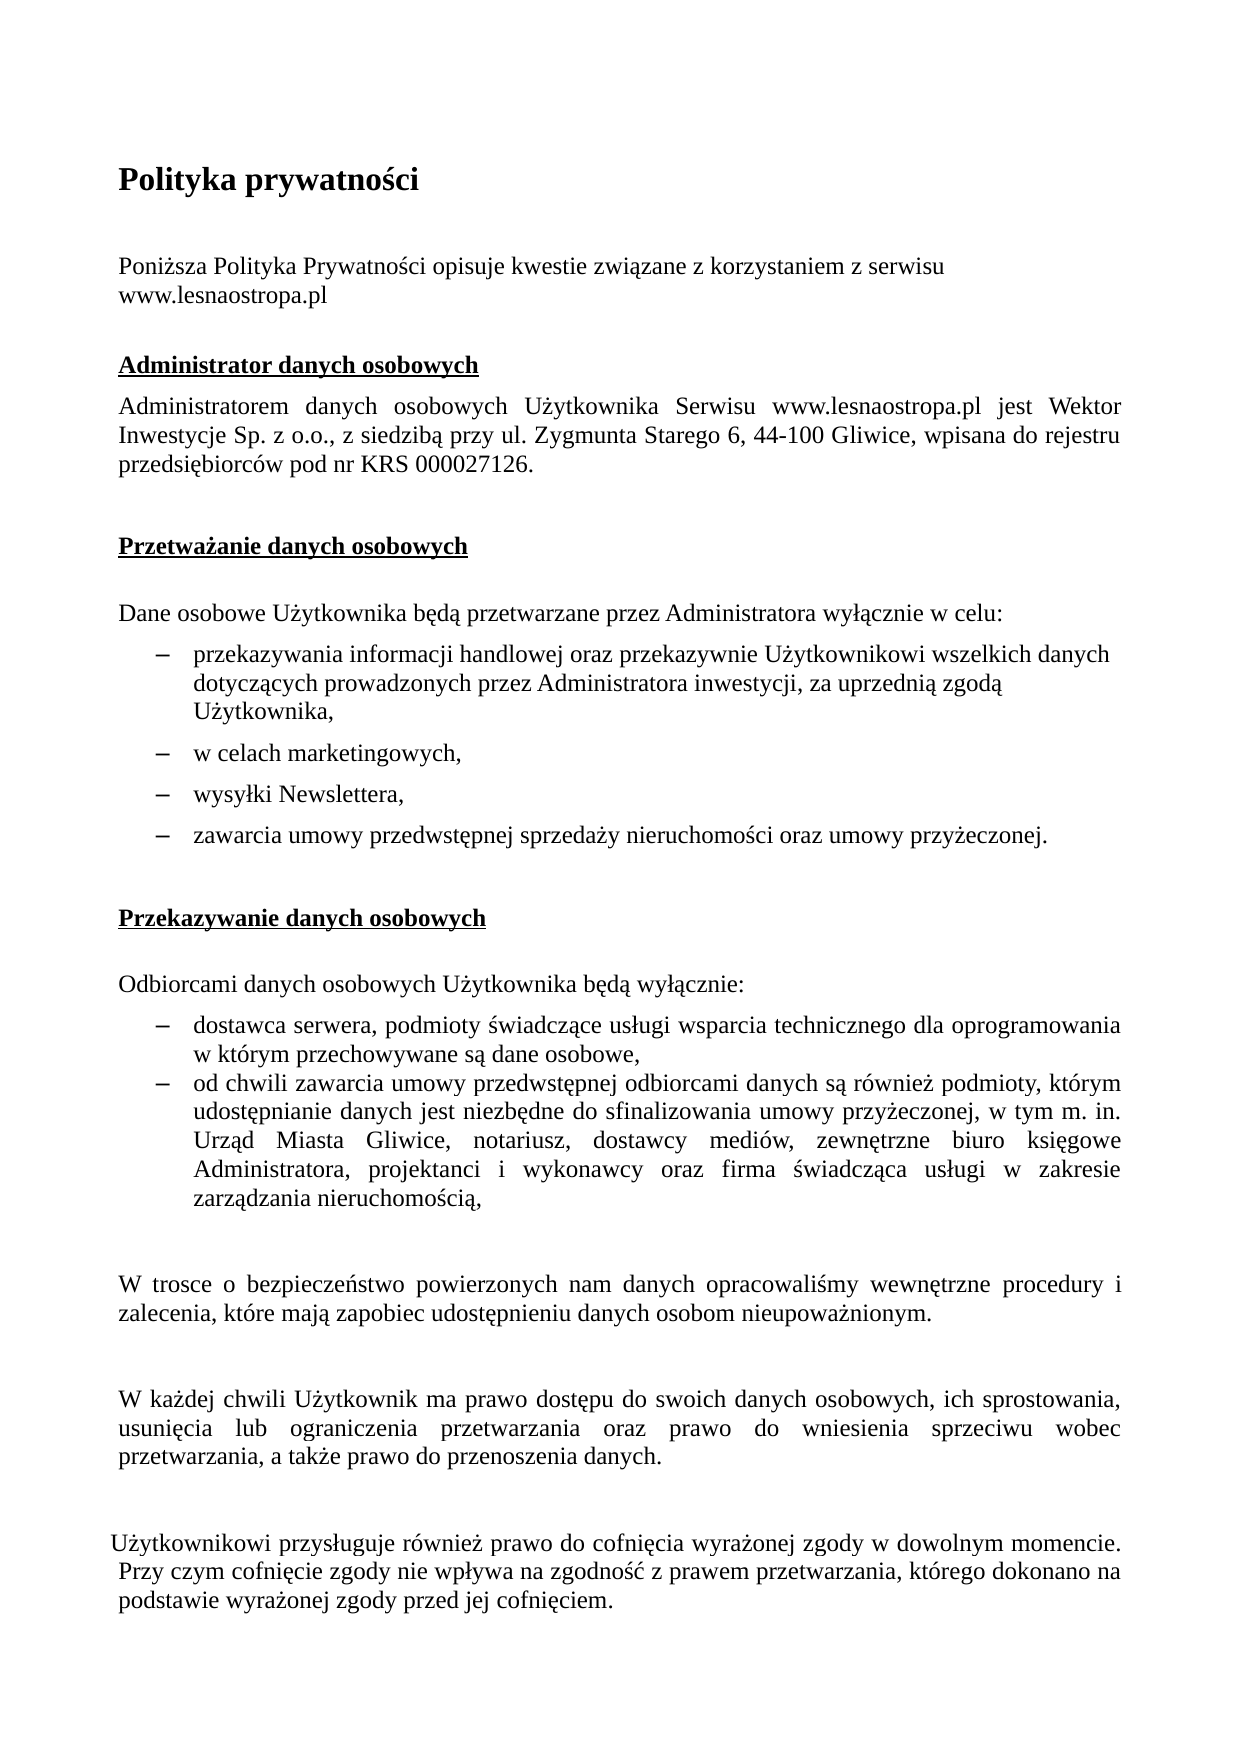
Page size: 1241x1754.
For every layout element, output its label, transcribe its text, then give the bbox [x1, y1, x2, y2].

list zawarcia umowy przedwstępnej sprzedaży nieruchomości oraz umowy przyżeczonej. [156, 820, 1122, 849]
text Dane osobowe Użytkownika będą przetwarzane przez Administratora wyłącznie w celu: [118, 598, 1122, 626]
text Polityka prywatności [118, 159, 1122, 198]
list W każdej chwili Użytkownik ma prawo dostępu do swoich danych osobowych, ich sprostowania, usunięcia lub ograniczenia przetwarzania oraz prawo do wniesienia sprzeciwu wobec przetwarzania, a także prawo do przenoszenia danych. [81, 1384, 1122, 1470]
list wysyłki Newslettera, [156, 779, 1122, 808]
text Administratorem danych osobowych Użytkownika Serwisu www.lesnaostropa.pl jest Wektor Inwestycje Sp. z o.o., z siedzibą przy ul. Zygmunta Starego 6, 44-100 Gliwice, wpisana do rejestru przedsiębiorców pod nr KRS 000027126. [118, 391, 1122, 478]
text Użytkownikowi przysługuje również prawo do cofnięcia wyrażonej zgody w dowolnym momencie. Przy czym cofnięcie zgody nie wpływa na zgodność z prawem przetwarzania, którego dokonano na podstawie wyrażonej zgody przed jej cofnięciem. [81, 1528, 1122, 1614]
list przekazywania informacji handlowej oraz przekazywnie Użytkownikowi wszelkich danych dotyczących prowadzonych przez Administratora inwestycji, za uprzednią zgodą Użytkownika, [156, 639, 1122, 725]
text Administrator danych osobowych [118, 350, 1122, 379]
list w celach marketingowych, [156, 738, 1122, 766]
text Odbiorcami danych osobowych Użytkownika będą wyłącznie: [118, 969, 1122, 998]
list dostawca serwera, podmioty świadczące usługi wsparcia technicznego dla oprogramowania w którym przechowywane są dane osobowe, [156, 1010, 1122, 1068]
list W trosce o bezpieczeństwo powierzonych nam danych opracowaliśmy wewnętrzne procedury i zalecenia, które mają zapobiec udostępnieniu danych osobom nieupoważnionym. [81, 1269, 1122, 1326]
text Przetważanie danych osobowych [118, 531, 1122, 560]
text Przekazywanie danych osobowych [118, 903, 1122, 931]
text Poniższa Polityka Prywatności opisuje kwestie związane z korzystaniem z serwisu www.lesnaostropa.pl [118, 251, 1122, 338]
list od chwili zawarcia umowy przedwstępnej odbiorcami danych są również podmioty, którym udostępnianie danych jest niezbędne do sfinalizowania umowy przyżeczonej, w tym m. in. Urząd Miasta Gliwice, notariusz, dostawcy mediów, zewnętrzne biuro księgowe Administratora, projektanci i wykonawcy oraz firma świadcząca usługi w zakresie zarządzania nieruchomością, [156, 1068, 1122, 1211]
